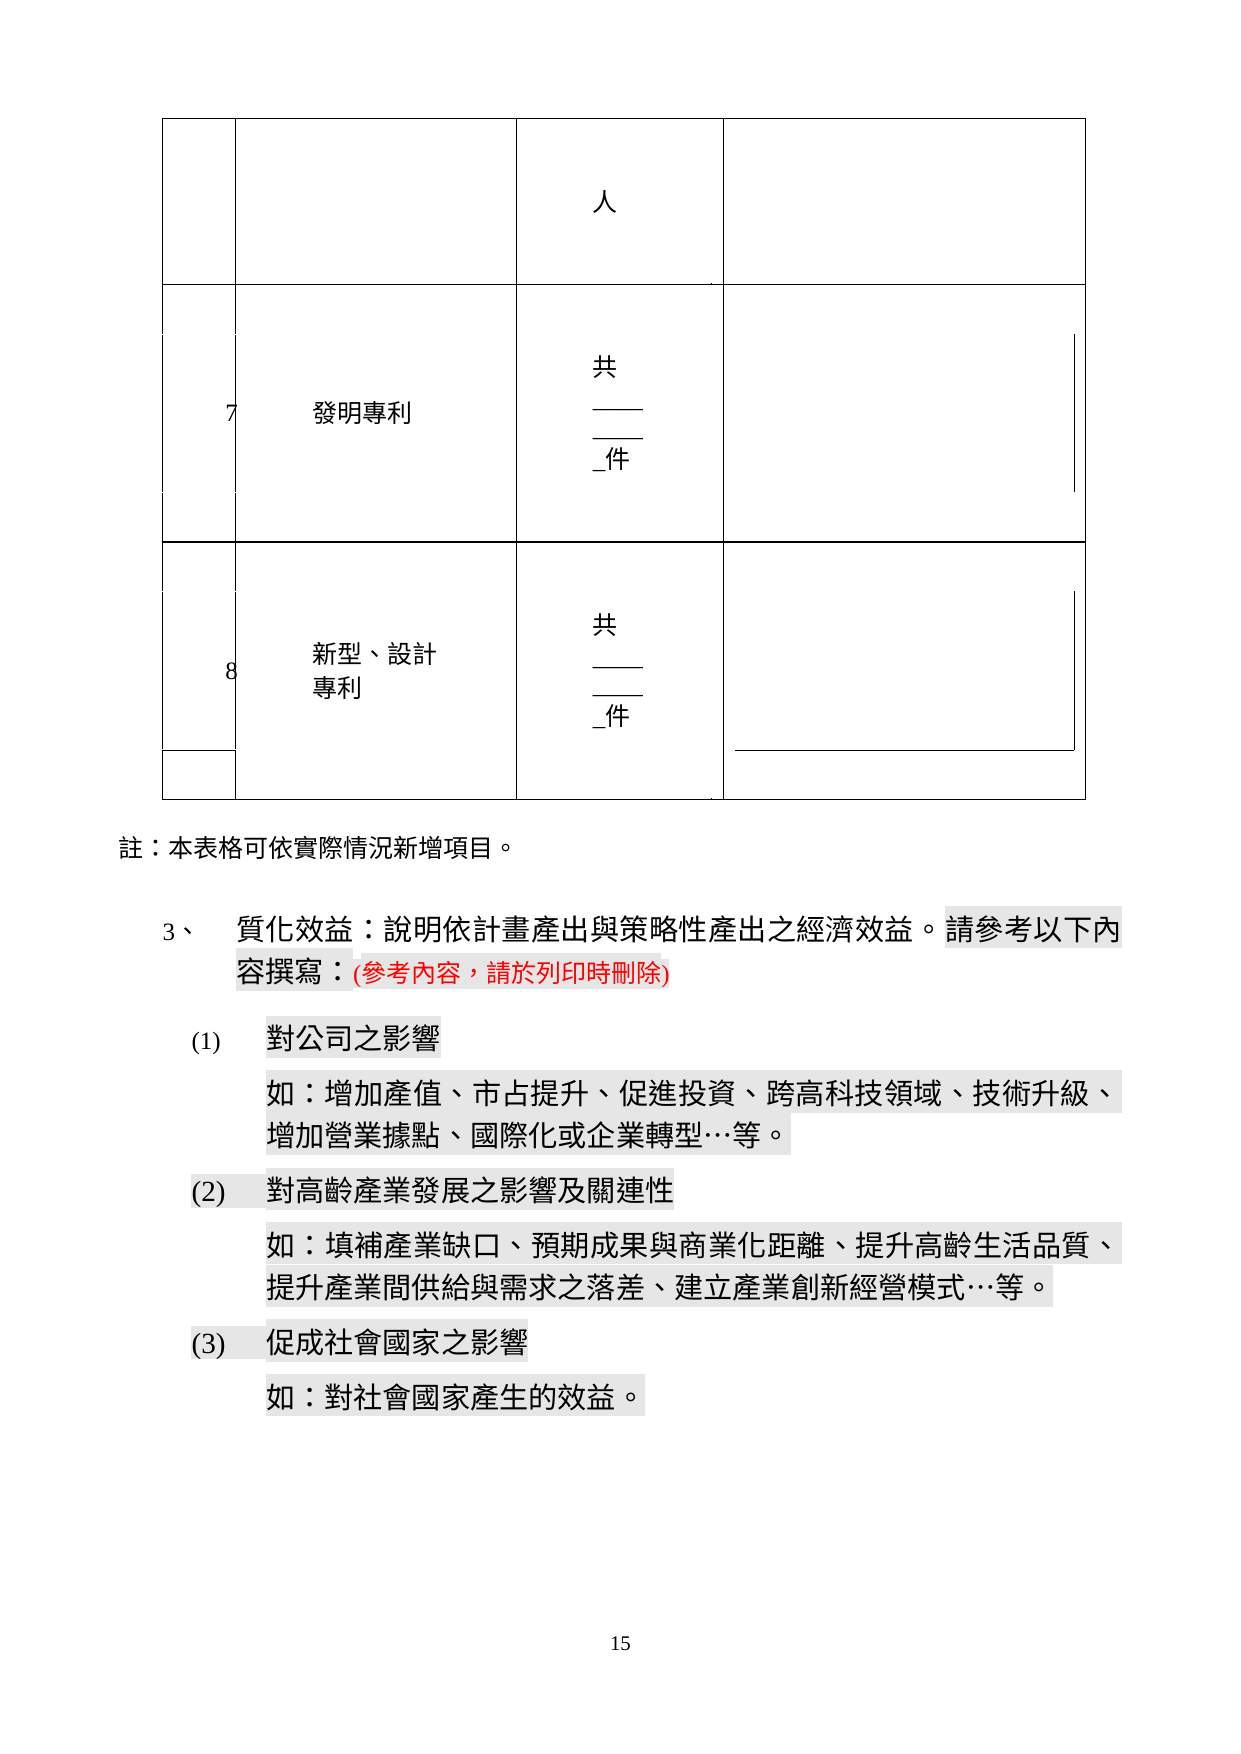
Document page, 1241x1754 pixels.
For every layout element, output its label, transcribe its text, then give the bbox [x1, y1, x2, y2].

table_cell 人 [529, 120, 711, 283]
table_cell [712, 285, 723, 541]
text 如：增加產值、市占提升、促進投資、跨高科技領域、技術升級、增加營業據點、國際化或企業轉型…等。 [266, 1070, 1122, 1155]
table_cell [724, 119, 1085, 284]
list 對公司之影響 [191, 1016, 1122, 1058]
text 註：本表格可依實際情況新增項目。 [118, 828, 1122, 865]
table_cell [517, 543, 528, 799]
table_cell [517, 119, 528, 284]
table_cell [712, 543, 723, 799]
table_cell 新型、設計專利 [236, 543, 516, 799]
table_cell 發明專利 [236, 285, 516, 541]
table_cell [163, 285, 235, 334]
table_cell 共_________件 [529, 286, 711, 540]
list 質化效益：說明依計畫產出與策略性產出之經濟效益。請參考以下內容撰寫：(參考內容，請於列印時刪除) [162, 906, 1122, 991]
table_cell 8 [163, 592, 235, 749]
table_cell [163, 751, 235, 799]
table_cell [163, 543, 235, 591]
table_cell [517, 285, 528, 541]
table_cell [712, 119, 723, 284]
table_cell [163, 119, 235, 284]
table_cell [724, 285, 1085, 541]
table_cell 共_________件 [529, 544, 711, 798]
table_cell 7 [163, 335, 235, 492]
list 促成社會國家之影響 [191, 1319, 1122, 1362]
table_cell [236, 119, 516, 284]
table_cell [724, 543, 1085, 799]
table_cell [163, 493, 235, 541]
text 如：填補產業缺口、預期成果與商業化距離、提升高齡生活品質、提升產業間供給與需求之落差、建立產業創新經營模式…等。 [266, 1222, 1122, 1307]
text 如：對社會國家產生的效益。 [266, 1374, 1122, 1416]
list 對高齡產業發展之影響及關連性 [191, 1167, 1122, 1210]
